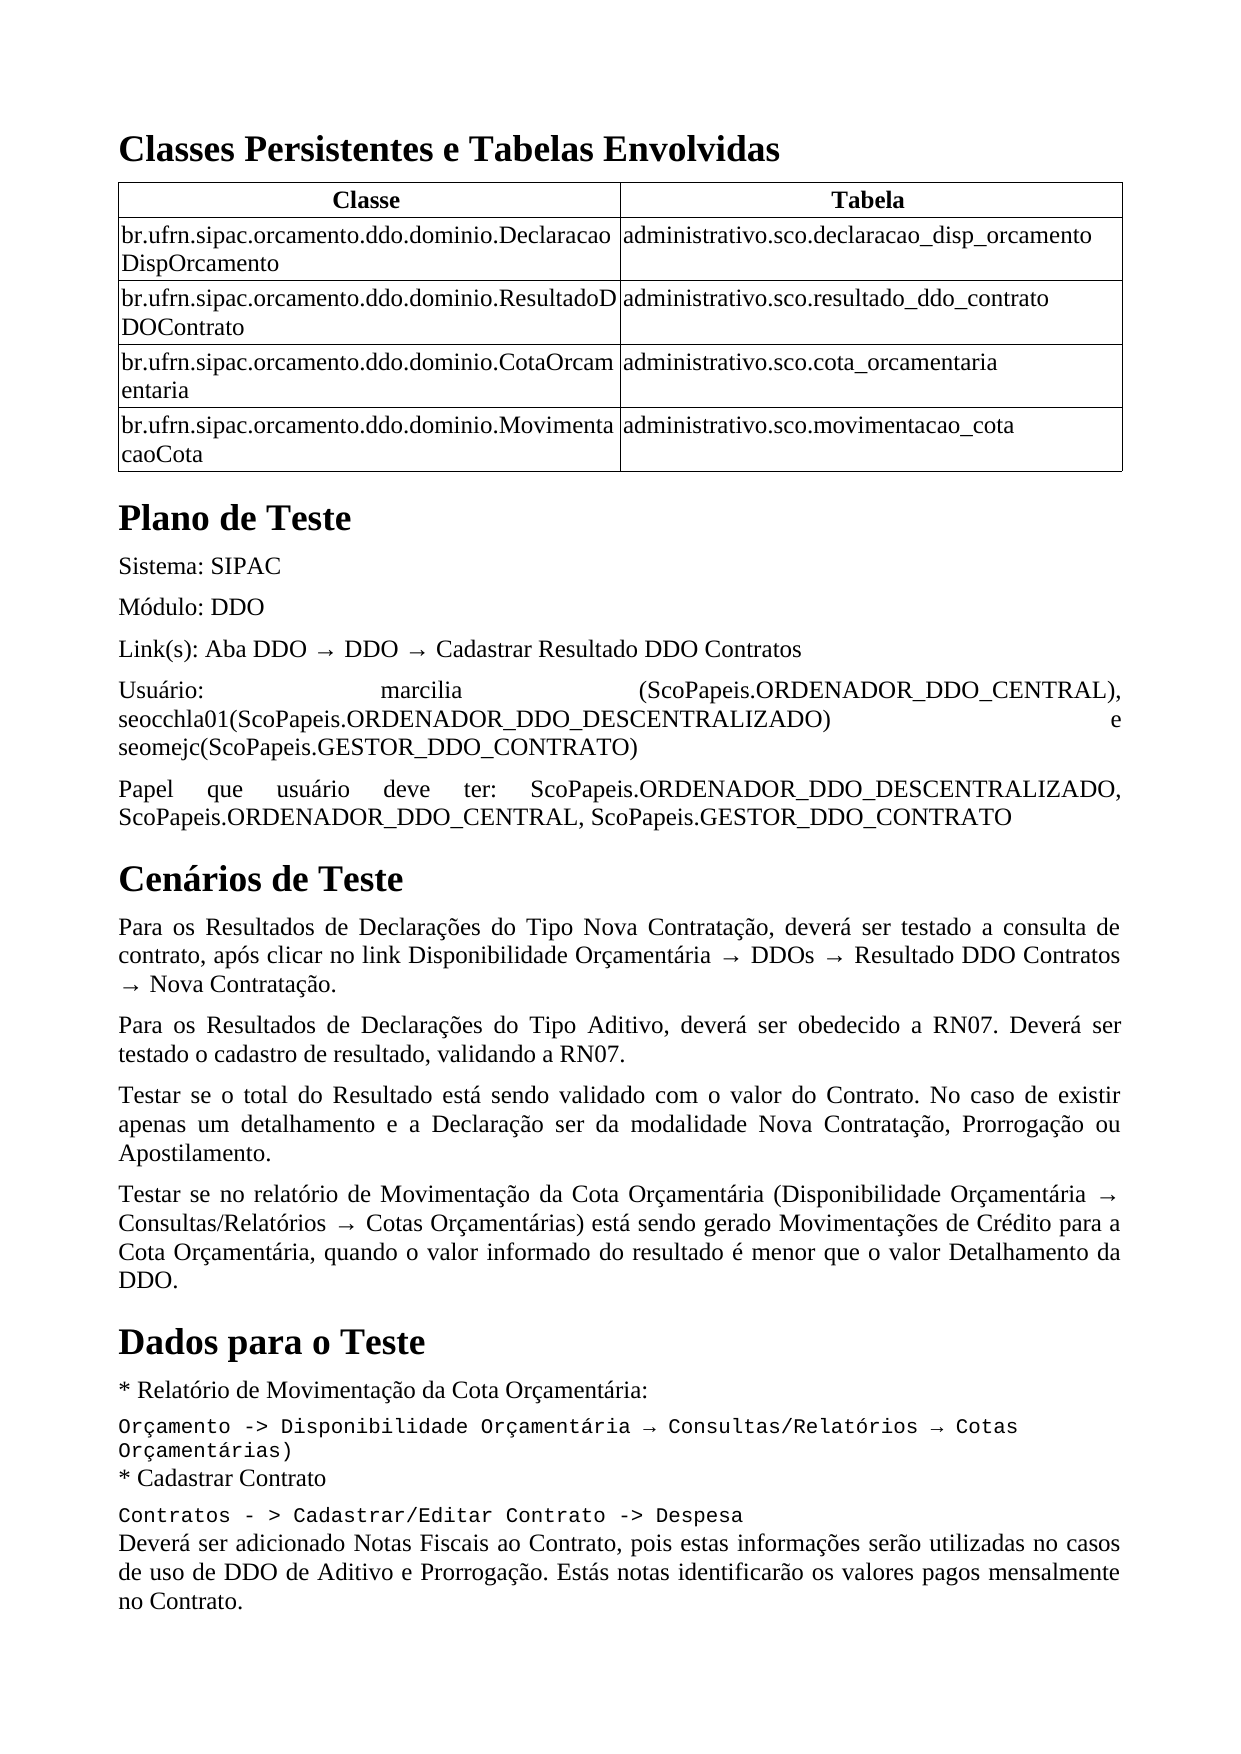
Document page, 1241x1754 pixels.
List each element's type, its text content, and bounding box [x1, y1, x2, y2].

text Testar se no relatório de Movimentação da Cota Orçamentária (Disponibilidade Orçamentária → Consultas/Relatórios → Cotas Orçamentárias) está sendo gerado Movimentações de Crédito para a Cota Orçamentária, quando o valor informado do resultado é menor que o valor Detalhamento da DDO. [118, 1179, 1122, 1294]
table_cell br.ufrn.sipac.orcamento.ddo.dominio.ResultadoDDOContrato [119, 281, 620, 344]
subtitle Plano de Teste [118, 496, 1122, 539]
text * Cadastrar Contrato [118, 1463, 1122, 1492]
table_cell br.ufrn.sipac.orcamento.ddo.dominio.MovimentacaoCota [119, 408, 620, 471]
text Para os Resultados de Declarações do Tipo Nova Contratação, deverá ser testado a consulta de contrato, após clicar no link Disponibilidade Orçamentária → DDOs → Resultado DDO Contratos → Nova Contratação. [118, 912, 1122, 998]
text Módulo: DDO [118, 592, 1122, 621]
subtitle Cenários de Teste [118, 856, 1122, 899]
text Orçamento -> Disponibilidade Orçamentária → Consultas/Relatórios → Cotas Orçamentárias) [118, 1416, 1122, 1463]
table_cell administrativo.sco.movimentacao_cota [621, 408, 1122, 471]
text Contratos - > Cadastrar/Editar Contrato -> Despesa [118, 1505, 1122, 1528]
subtitle Dados para o Teste [118, 1319, 1122, 1362]
subtitle Classes Persistentes e Tabelas Envolvidas [118, 126, 1122, 169]
table_cell br.ufrn.sipac.orcamento.ddo.dominio.CotaOrcamentaria [119, 345, 620, 407]
table_header Tabela [621, 183, 1122, 217]
table_header Classe [119, 183, 620, 217]
table_cell administrativo.sco.resultado_ddo_contrato [621, 281, 1122, 344]
table_cell administrativo.sco.cota_orcamentaria [621, 345, 1122, 407]
table_cell br.ufrn.sipac.orcamento.ddo.dominio.DeclaracaoDispOrcamento [119, 218, 620, 280]
text Link(s): Aba DDO → DDO → Cadastrar Resultado DDO Contratos [118, 634, 1122, 662]
text Para os Resultados de Declarações do Tipo Aditivo, deverá ser obedecido a RN07. Deverá ser testado o cadastro de resultado, validando a RN07. [118, 1011, 1122, 1068]
text Papel que usuário deve ter: ScoPapeis.ORDENADOR_DDO_DESCENTRALIZADO, ScoPapeis.ORDENADOR_DDO_CENTRAL, ScoPapeis.GESTOR_DDO_CONTRATO [118, 774, 1122, 831]
text Testar se o total do Resultado está sendo validado com o valor do Contrato. No caso de existir apenas um detalhamento e a Declaração ser da modalidade Nova Contratação, Prorrogação ou Apostilamento. [118, 1081, 1122, 1167]
table_cell administrativo.sco.declaracao_disp_orcamento [621, 218, 1122, 280]
text Sistema: SIPAC [118, 551, 1122, 580]
text * Relatório de Movimentação da Cota Orçamentária: [118, 1375, 1122, 1404]
text Deverá ser adicionado Notas Fiscais ao Contrato, pois estas informações serão utilizadas no casos de uso de DDO de Aditivo e Prorrogação. Estás notas identificarão os valores pagos mensalmente no Contrato. [118, 1528, 1122, 1615]
text Usuário: marcilia (ScoPapeis.ORDENADOR_DDO_CENTRAL), seocchla01(ScoPapeis.ORDENADOR_DDO_DESCENTRALIZADO) e seomejc(ScoPapeis.GESTOR_DDO_CONTRATO) [118, 675, 1122, 761]
